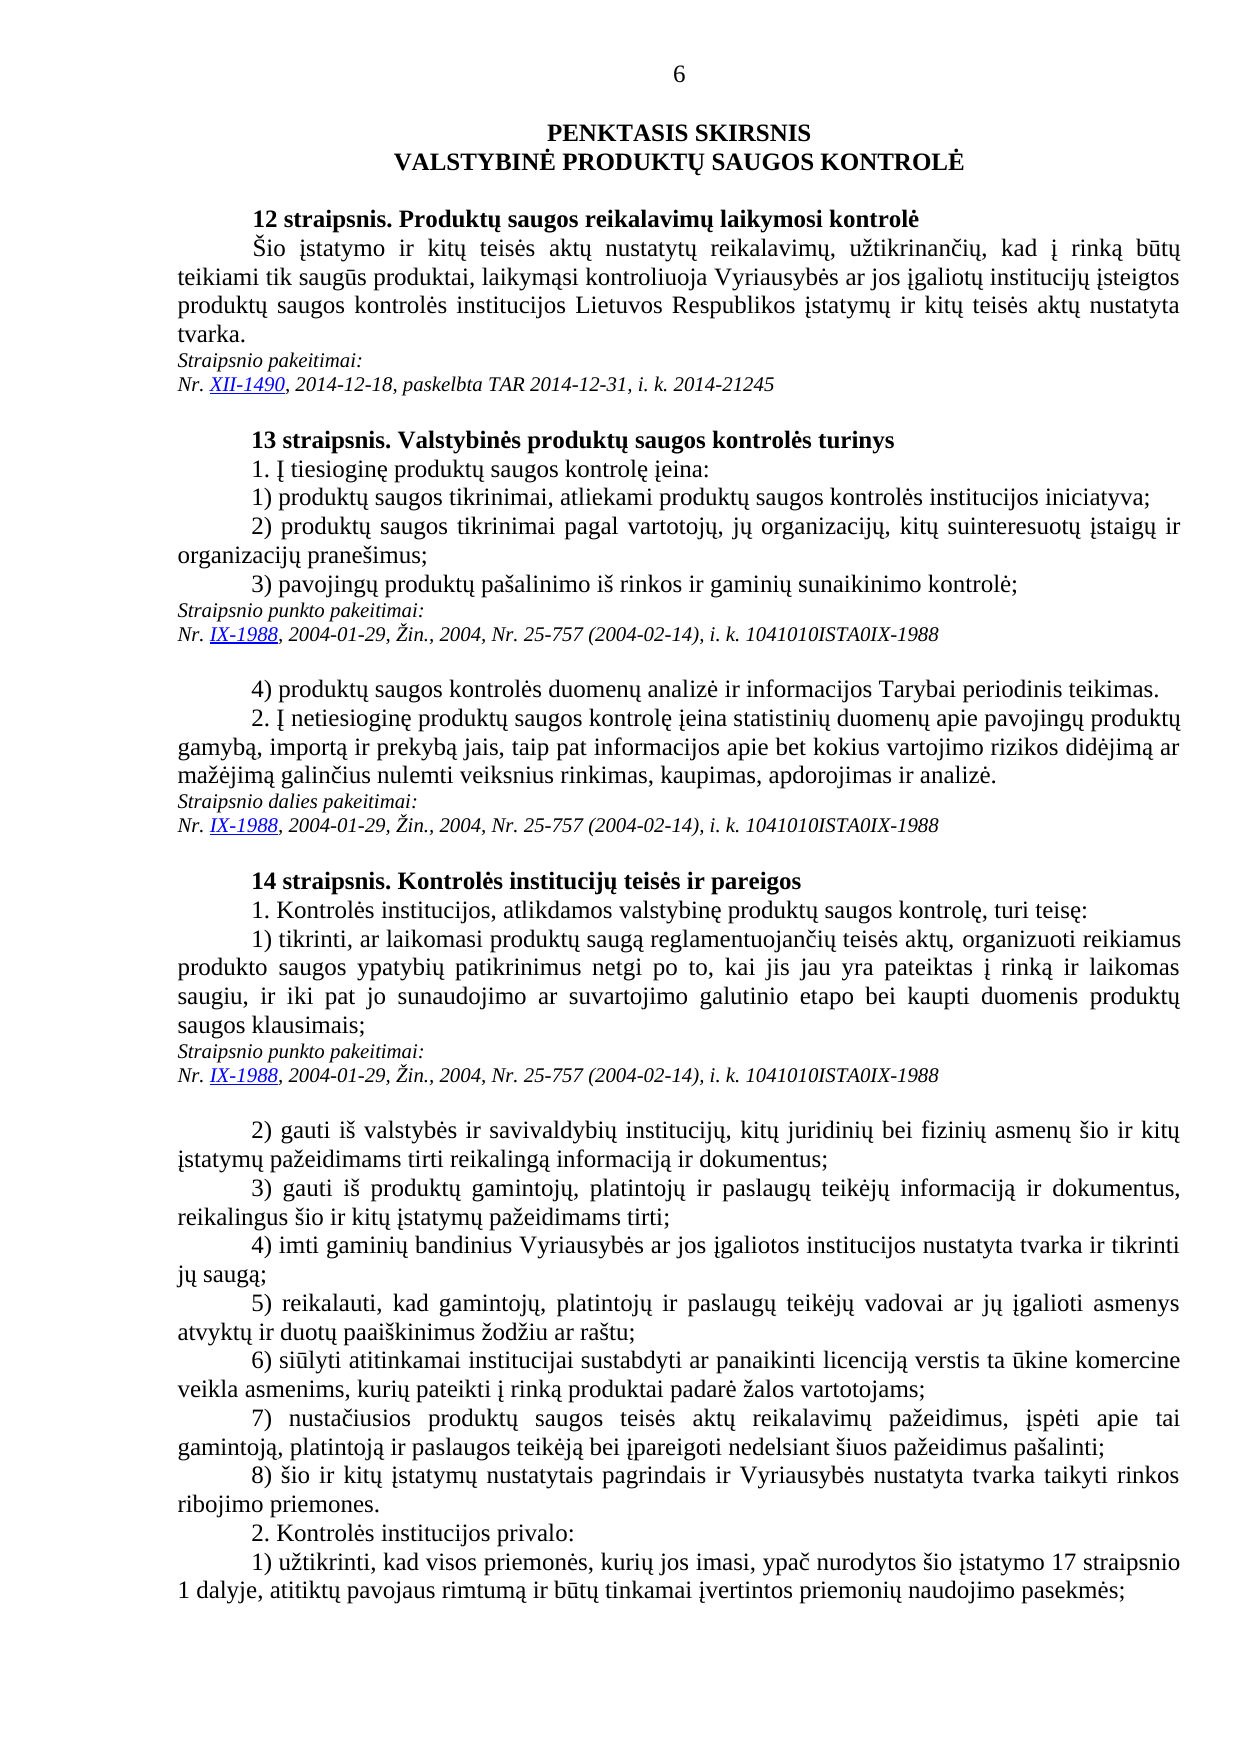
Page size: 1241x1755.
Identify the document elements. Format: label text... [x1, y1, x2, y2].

text 1) produktų saugos tikrinimai, atliekami produktų saugos kontrolės institucijos iniciatyva; [177, 482, 1181, 511]
text Straipsnio punkto pakeitimai: [177, 597, 1181, 622]
text Šio įstatymo ir kitų teisės aktų nustatytų reikalavimų, užtikrinančių, kad į rinką būtų teikiami tik saugūs produktai, laikymąsi kontroliuoja Vyriausybės ar jos įgaliotų institucijų įsteigtos produktų saugos kontrolės institucijos Lietuvos Respublikos įstatymų ir kitų teisės aktų nustatyta tvarka. [177, 233, 1181, 348]
text 4) produktų saugos kontrolės duomenų analizė ir informacijos Tarybai periodinis teikimas. [177, 674, 1181, 703]
text 7) nustačiusios produktų saugos teisės aktų reikalavimų pažeidimus, įspėti apie tai gamintoją, platintoją ir paslaugos teikėją bei įpareigoti nedelsiant šiuos pažeidimus pašalinti; [177, 1403, 1181, 1461]
text 6) siūlyti atitinkamai institucijai sustabdyti ar panaikinti licenciją verstis ta ūkine komercine veikla asmenims, kurių pateikti į rinką produktai padarė žalos vartotojams; [177, 1346, 1181, 1403]
text Nr. IX-1988, 2004-01-29, Žin., 2004, Nr. 25-757 (2004-02-14), i. k. 1041010ISTA0IX-1988 [177, 813, 1181, 837]
text Nr. IX-1988, 2004-01-29, Žin., 2004, Nr. 25-757 (2004-02-14), i. k. 1041010ISTA0IX-1988 [177, 1063, 1181, 1087]
text VALSTYBINĖ PRODUKTŲ SAUGOS KONTROLĖ [177, 147, 1181, 176]
text 2. Kontrolės institucijos privalo: [177, 1518, 1181, 1547]
text 13 straipsnis. Valstybinės produktų saugos kontrolės turinys [177, 425, 1181, 454]
text 1. Kontrolės institucijos, atlikdamos valstybinę produktų saugos kontrolę, turi teisę: [177, 895, 1181, 924]
text 2) produktų saugos tikrinimai pagal vartotojų, jų organizacijų, kitų suinteresuotų įstaigų ir organizacijų pranešimus; [177, 511, 1181, 569]
text 1) tikrinti, ar laikomasi produktų saugą reglamentuojančių teisės aktų, organizuoti reikiamus produkto saugos ypatybių patikrinimus netgi po to, kai jis jau yra pateiktas į rinką ir laikomas saugiu, ir iki pat jo sunaudojimo ar suvartojimo galutinio etapo bei kaupti duomenis produktų saugos klausimais; [177, 924, 1181, 1039]
text 8) šio ir kitų įstatymų nustatytais pagrindais ir Vyriausybės nustatyta tvarka taikyti rinkos ribojimo priemones. [177, 1461, 1181, 1518]
text Straipsnio dalies pakeitimai: [177, 789, 1181, 813]
text Straipsnio pakeitimai: [177, 348, 1181, 372]
text 1) užtikrinti, kad visos priemonės, kurių jos imasi, ypač nurodytos šio įstatymo 17 straipsnio 1 dalyje, atitiktų pavojaus rimtumą ir būtų tinkamai įvertintos priemonių naudojimo pasekmės; [177, 1547, 1181, 1604]
text 12 straipsnis. Produktų saugos reikalavimų laikymosi kontrolė [177, 204, 1181, 233]
text Straipsnio punkto pakeitimai: [177, 1039, 1181, 1063]
text 1. Į tiesioginę produktų saugos kontrolę įeina: [177, 454, 1181, 482]
text 14 straipsnis. Kontrolės institucijų teisės ir pareigos [177, 866, 1181, 895]
text 5) reikalauti, kad gamintojų, platintojų ir paslaugų teikėjų vadovai ar jų įgalioti asmenys atvyktų ir duotų paaiškinimus žodžiu ar raštu; [177, 1288, 1181, 1346]
text Nr. XII-1490, 2014-12-18, paskelbta TAR 2014-12-31, i. k. 2014-21245 [177, 372, 1181, 396]
text 4) imti gaminių bandinius Vyriausybės ar jos įgaliotos institucijos nustatyta tvarka ir tikrinti jų saugą; [177, 1231, 1181, 1288]
text Nr. IX-1988, 2004-01-29, Žin., 2004, Nr. 25-757 (2004-02-14), i. k. 1041010ISTA0IX-1988 [177, 622, 1181, 646]
text 2. Į netiesioginę produktų saugos kontrolę įeina statistinių duomenų apie pavojingų produktų gamybą, importą ir prekybą jais, taip pat informacijos apie bet kokius vartojimo rizikos didėjimą ar mažėjimą galinčius nulemti veiksnius rinkimas, kaupimas, apdorojimas ir analizė. [177, 703, 1181, 789]
text 3) pavojingų produktų pašalinimo iš rinkos ir gaminių sunaikinimo kontrolė; [177, 569, 1181, 597]
text 2) gauti iš valstybės ir savivaldybių institucijų, kitų juridinių bei fizinių asmenų šio ir kitų įstatymų pažeidimams tirti reikalingą informaciją ir dokumentus; [177, 1116, 1181, 1173]
text 3) gauti iš produktų gamintojų, platintojų ir paslaugų teikėjų informaciją ir dokumentus, reikalingus šio ir kitų įstatymų pažeidimams tirti; [177, 1173, 1181, 1231]
text PENKTASIS SKIRSNIS [177, 118, 1181, 147]
